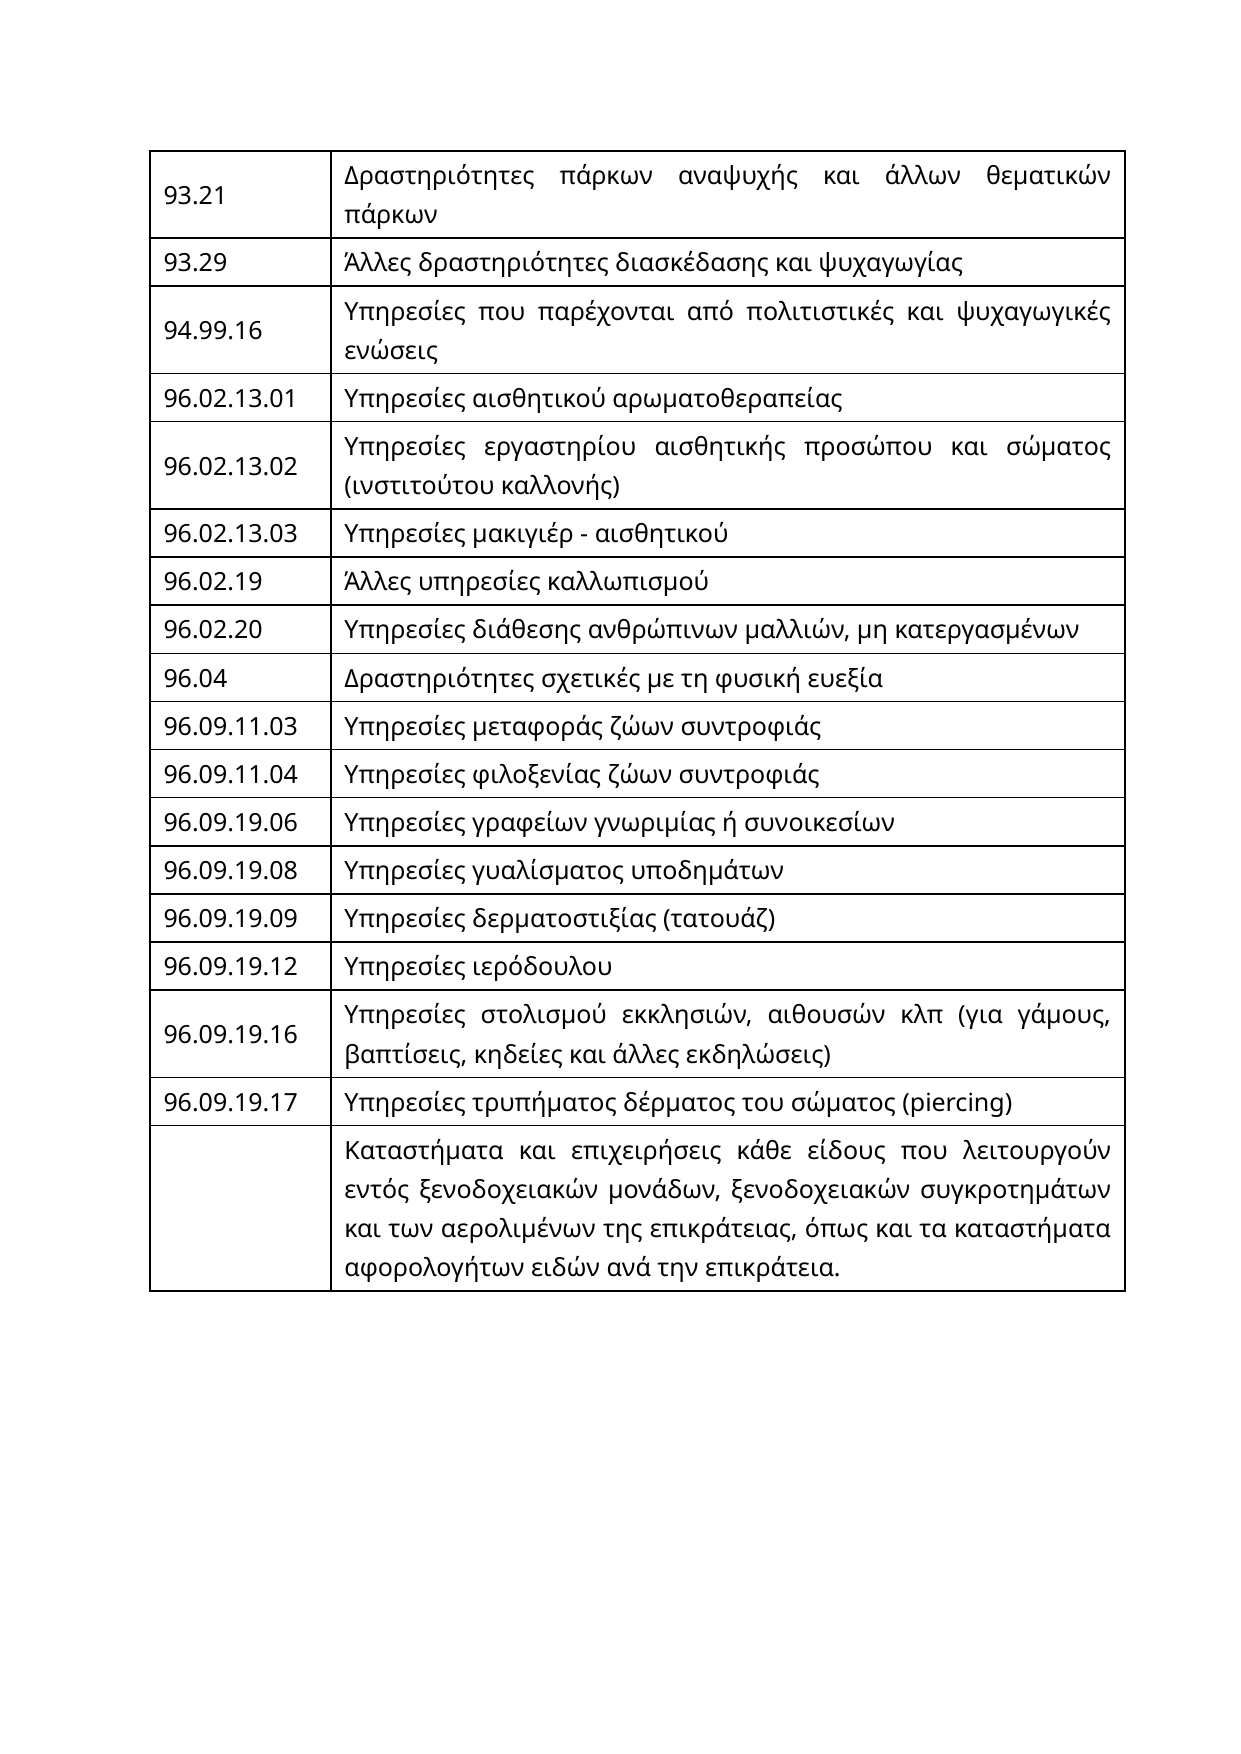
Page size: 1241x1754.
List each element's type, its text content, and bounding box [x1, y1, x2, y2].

table_cell 96.02.13.03 [151, 510, 330, 556]
table_cell Υπηρεσίες μεταφοράς ζώων συντροφιάς [332, 702, 1124, 749]
table_cell 96.09.19.09 [151, 895, 330, 941]
table_cell 93.21 [151, 152, 330, 237]
table_cell [151, 1126, 330, 1290]
table_cell 96.09.19.12 [151, 943, 330, 989]
table_cell 93.29 [151, 239, 330, 285]
table_cell Υπηρεσίες μακιγιέρ - αισθητικού [332, 510, 1124, 556]
table_cell 96.02.13.01 [151, 374, 330, 421]
table_cell Υπηρεσίες στολισμού εκκλησιών, αιθουσών κλπ (για γάμους, βαπτίσεις, κηδείες και άλλες εκδηλώσεις) [332, 991, 1124, 1077]
table_cell Υπηρεσίες διάθεσης ανθρώπινων μαλλιών, μη κατεργασμένων [332, 606, 1124, 652]
table_cell Υπηρεσίες γυαλίσματος υποδημάτων [332, 847, 1124, 893]
table_cell Δραστηριότητες πάρκων αναψυχής και άλλων θεματικών πάρκων [332, 152, 1124, 237]
table_cell Υπηρεσίες δερματοστιξίας (τατουάζ) [332, 895, 1124, 941]
table_cell Άλλες δραστηριότητες διασκέδασης και ψυχαγωγίας [332, 239, 1124, 285]
table_cell Υπηρεσίες φιλοξενίας ζώων συντροφιάς [332, 750, 1124, 797]
table_cell Υπηρεσίες γραφείων γνωριμίας ή συνοικεσίων [332, 798, 1124, 845]
table_cell 96.02.13.02 [151, 422, 330, 508]
table_cell 96.04 [151, 654, 330, 701]
table_cell Υπηρεσίες ιερόδουλου [332, 943, 1124, 989]
table_cell Υπηρεσίες που παρέχονται από πολιτιστικές και ψυχαγωγικές ενώσεις [332, 287, 1124, 373]
table_cell 96.09.11.03 [151, 702, 330, 749]
table_cell 96.09.19.08 [151, 847, 330, 893]
table_cell Καταστήματα και επιχειρήσεις κάθε είδους που λειτουργούν εντός ξενοδοχειακών μονάδων, ξενοδοχειακών συγκροτημάτων και των αερολιμένων της επικράτειας, όπως και τα καταστήματα αφορολογήτων ειδών ανά την επικράτεια. [332, 1126, 1124, 1290]
table_cell 94.99.16 [151, 287, 330, 373]
table_cell 96.09.19.06 [151, 798, 330, 845]
table_cell Υπηρεσίες αισθητικού αρωματοθεραπείας [332, 374, 1124, 421]
table_cell Υπηρεσίες εργαστηρίου αισθητικής προσώπου και σώματος (ινστιτούτου καλλονής) [332, 422, 1124, 508]
table_cell Άλλες υπηρεσίες καλλωπισμού [332, 558, 1124, 604]
table_cell 96.09.19.17 [151, 1078, 330, 1125]
table_cell 96.09.19.16 [151, 991, 330, 1077]
table_cell Υπηρεσίες τρυπήματος δέρματος του σώματος (piercing) [332, 1078, 1124, 1125]
table_cell Δραστηριότητες σχετικές με τη φυσική ευεξία [332, 654, 1124, 701]
table_cell 96.02.19 [151, 558, 330, 604]
table_cell 96.09.11.04 [151, 750, 330, 797]
table_cell 96.02.20 [151, 606, 330, 652]
